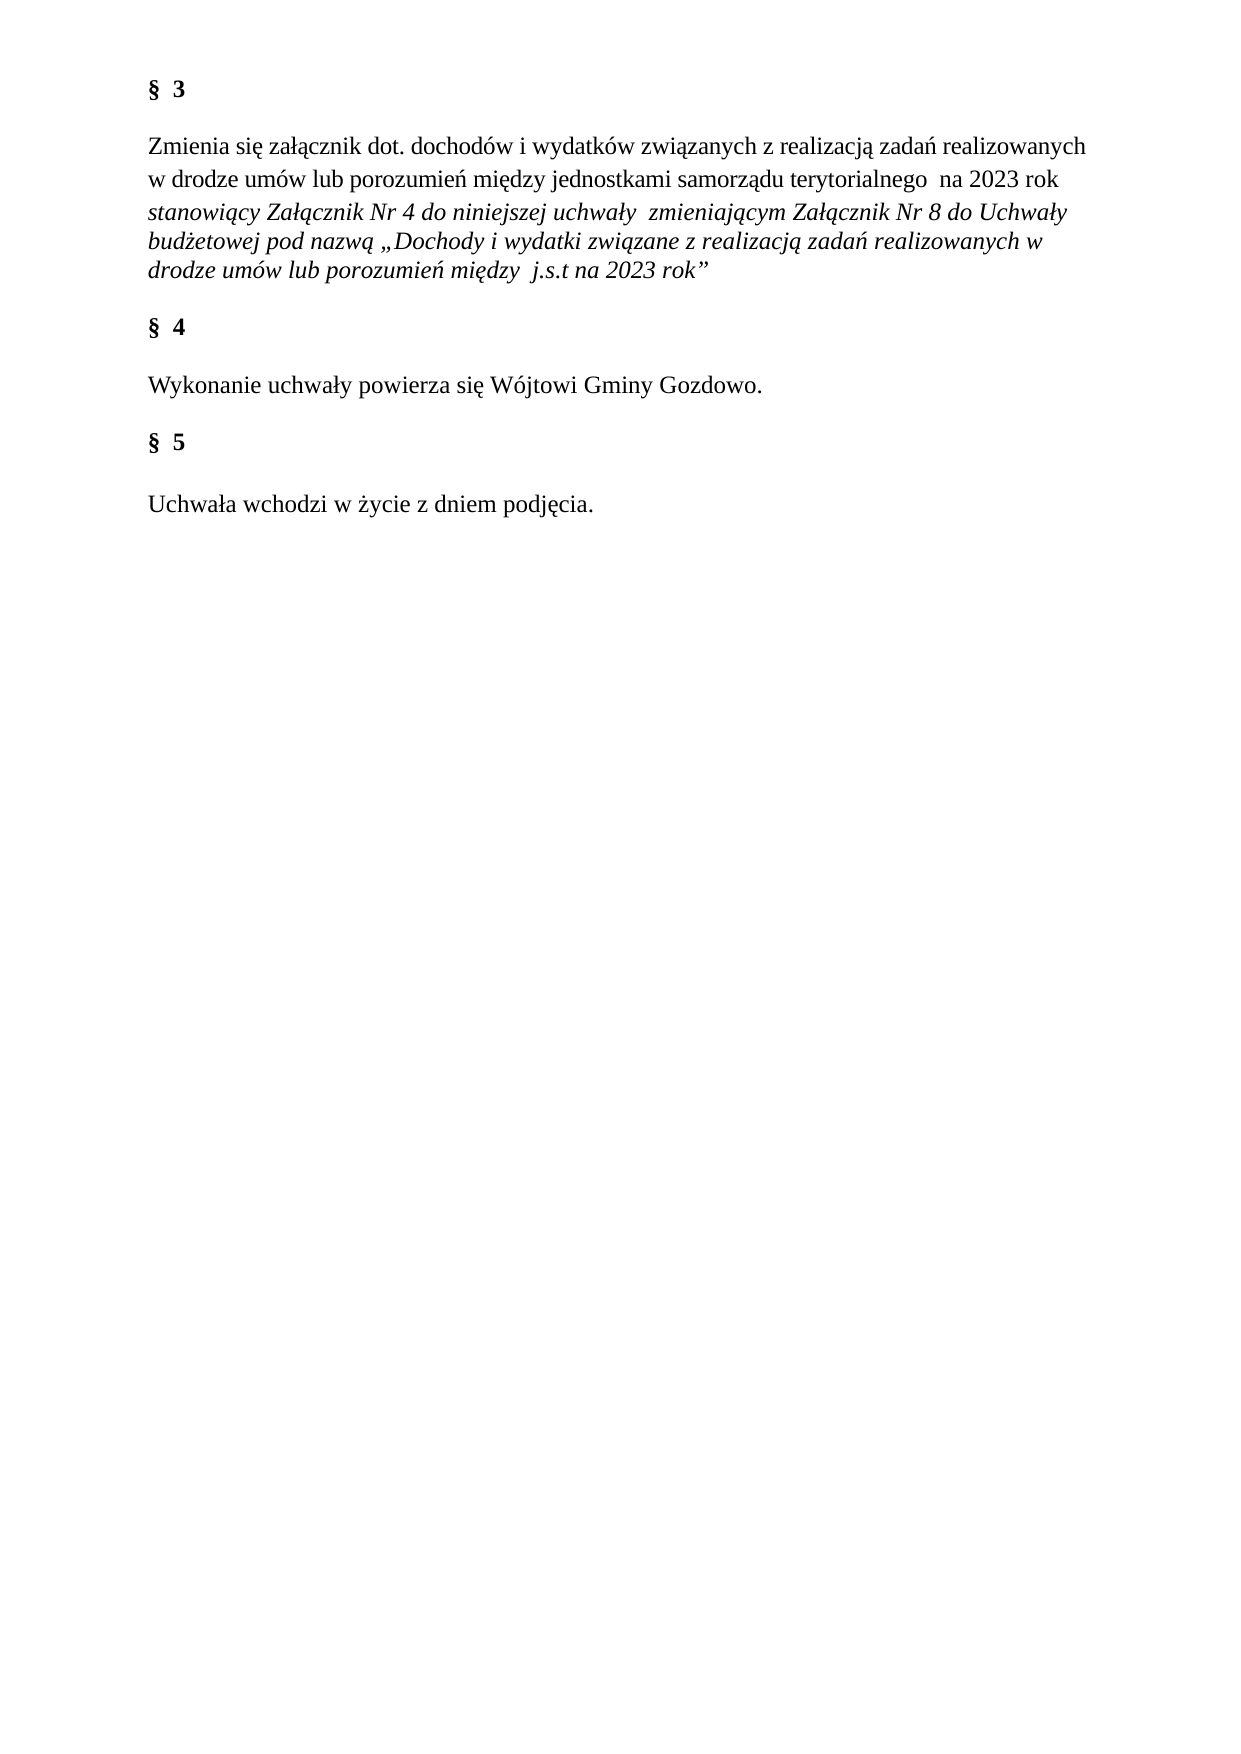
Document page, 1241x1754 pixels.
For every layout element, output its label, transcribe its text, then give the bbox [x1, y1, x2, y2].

text Zmienia się załącznik dot. dochodów i wydatków związanych z realizacją zadań realizowanych w drodze umów lub porozumień między jednostkami samorządu terytorialnego na 2023 rok [148, 131, 1092, 193]
text § 4 [148, 312, 1092, 341]
text stanowiący Załącznik Nr 4 do niniejszej uchwały zmieniającym Załącznik Nr 8 do Uchwały budżetowej pod nazwą „Dochody i wydatki związane z realizacją zadań realizowanych w drodze umów lub porozumień między j.s.t na 2023 rok” [148, 197, 1092, 284]
text Wykonanie uchwały powierza się Wójtowi Gminy Gozdowo. [148, 370, 1092, 399]
text § 5 [148, 427, 1092, 456]
text § 3 [148, 74, 1092, 103]
text Uchwała wchodzi w życie z dniem podjęcia. [148, 489, 1092, 518]
